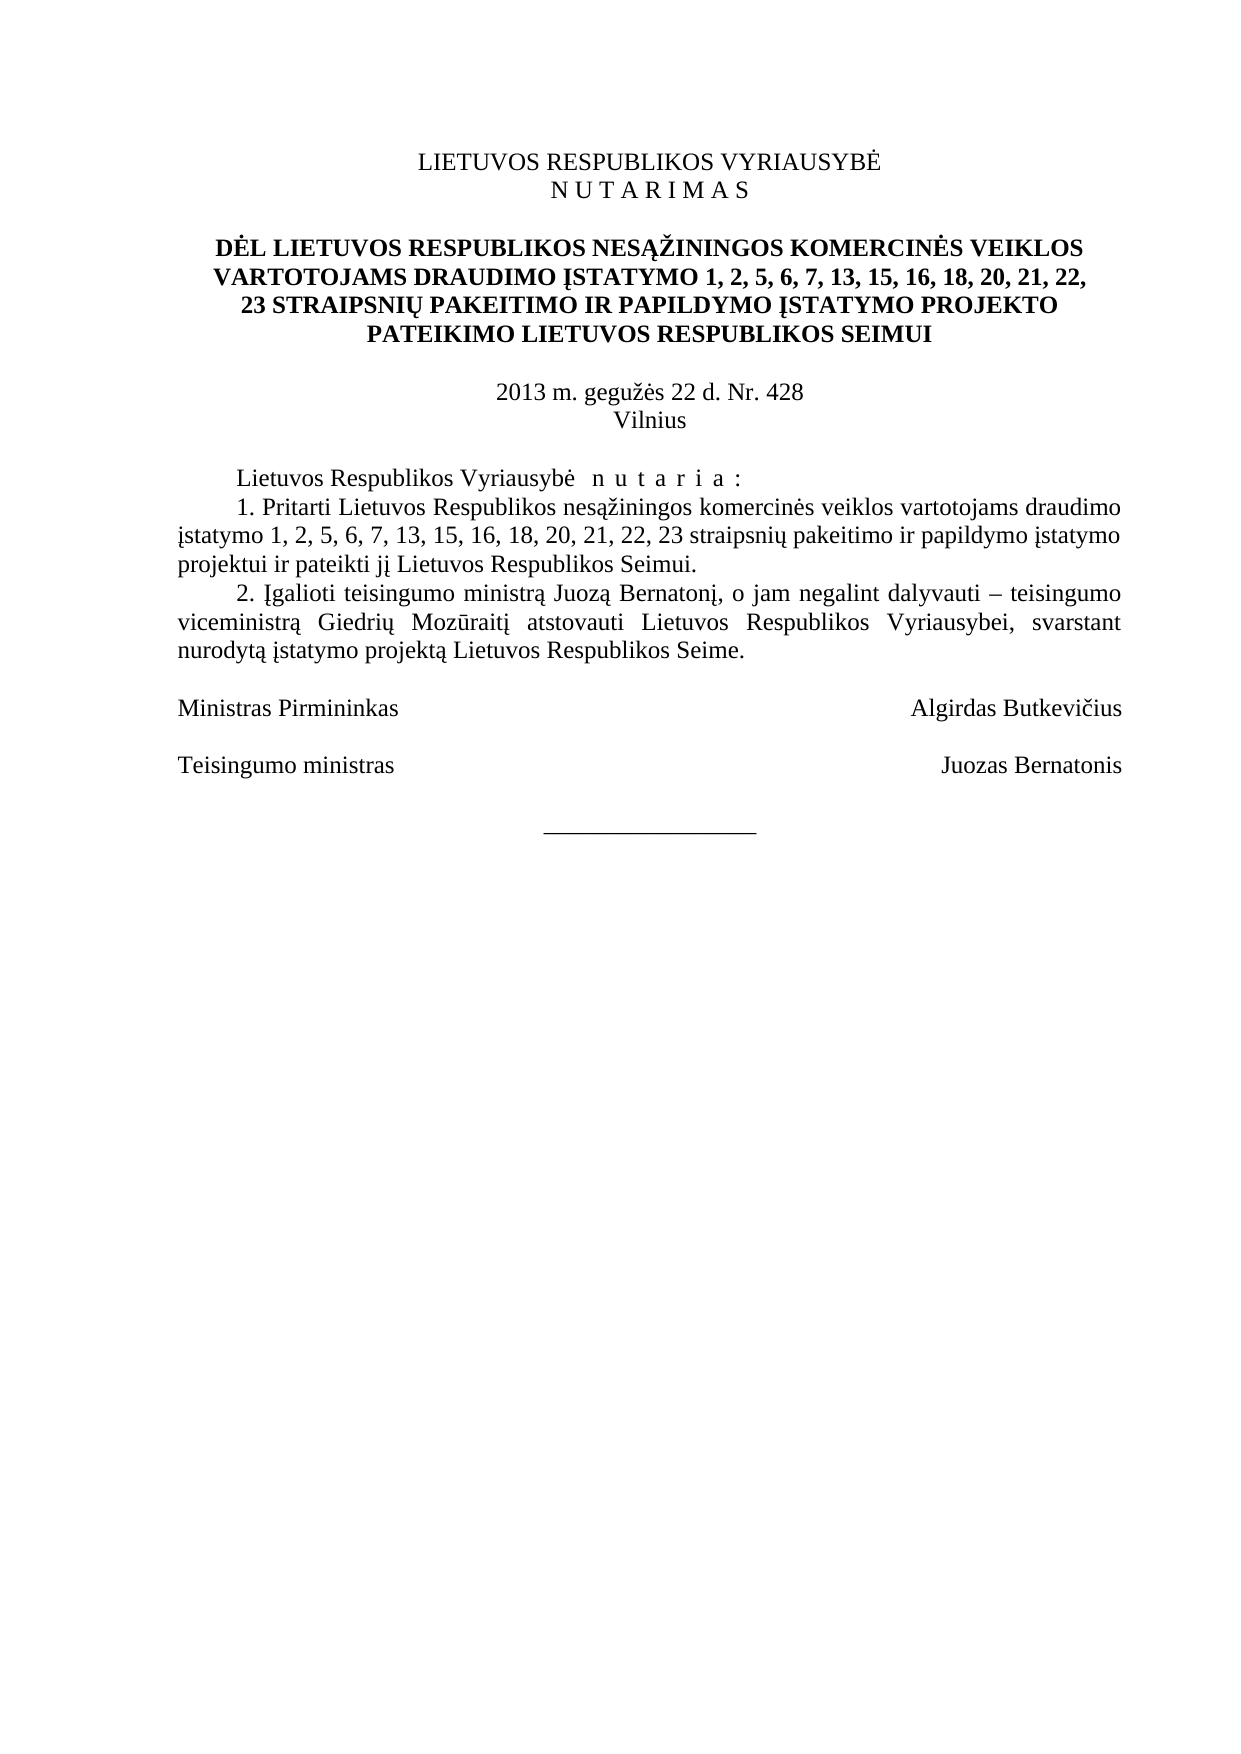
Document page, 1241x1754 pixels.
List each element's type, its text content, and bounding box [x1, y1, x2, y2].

text Lietuvos Respublikos Vyriausybė nutaria: [177, 463, 1122, 492]
text Lietuvos Respublikos Vyriausybė [177, 147, 1122, 176]
text Dėl LIETUVOS RESPUBLIKOS NESĄŽININGOS KOMERCINĖS VEIKLOS VARTOTOJAMS DRAUDIMO ĮSTATYMO 1, 2, 5, 6, 7, 13, 15, 16, 18, 20, 21, 22, 23 STRAIPSNIŲ PAKEITIMO IR PAPILDYMO ĮSTATYMO PROJEKTO PATEIKIMO LIETUVOS RESPUBLIKOS SEIMUI [177, 233, 1122, 348]
text Vilnius [177, 406, 1122, 434]
text Ministras Pirmininkas Algirdas Butkevičius [177, 693, 1122, 722]
text _________________ [177, 808, 1122, 837]
text 2. Įgalioti teisingumo ministrą Juozą Bernatonį, o jam negalint dalyvauti – teisingumo viceministrą Giedrių Mozūraitį atstovauti Lietuvos Respublikos Vyriausybei, svarstant nurodytą įstatymo projektą Lietuvos Respublikos Seime. [177, 578, 1122, 664]
text 1. Pritarti Lietuvos Respublikos nesąžiningos komercinės veiklos vartotojams draudimo įstatymo 1, 2, 5, 6, 7, 13, 15, 16, 18, 20, 21, 22, 23 straipsnių pakeitimo ir papildymo įstatymo projektui ir pateikti jį Lietuvos Respublikos Seimui. [177, 492, 1122, 578]
text NUTARIMAS [177, 176, 1122, 204]
text Teisingumo ministras Juozas Bernatonis [177, 751, 1122, 779]
text 2013 m. gegužės 22 d. Nr. 428 [177, 377, 1122, 406]
